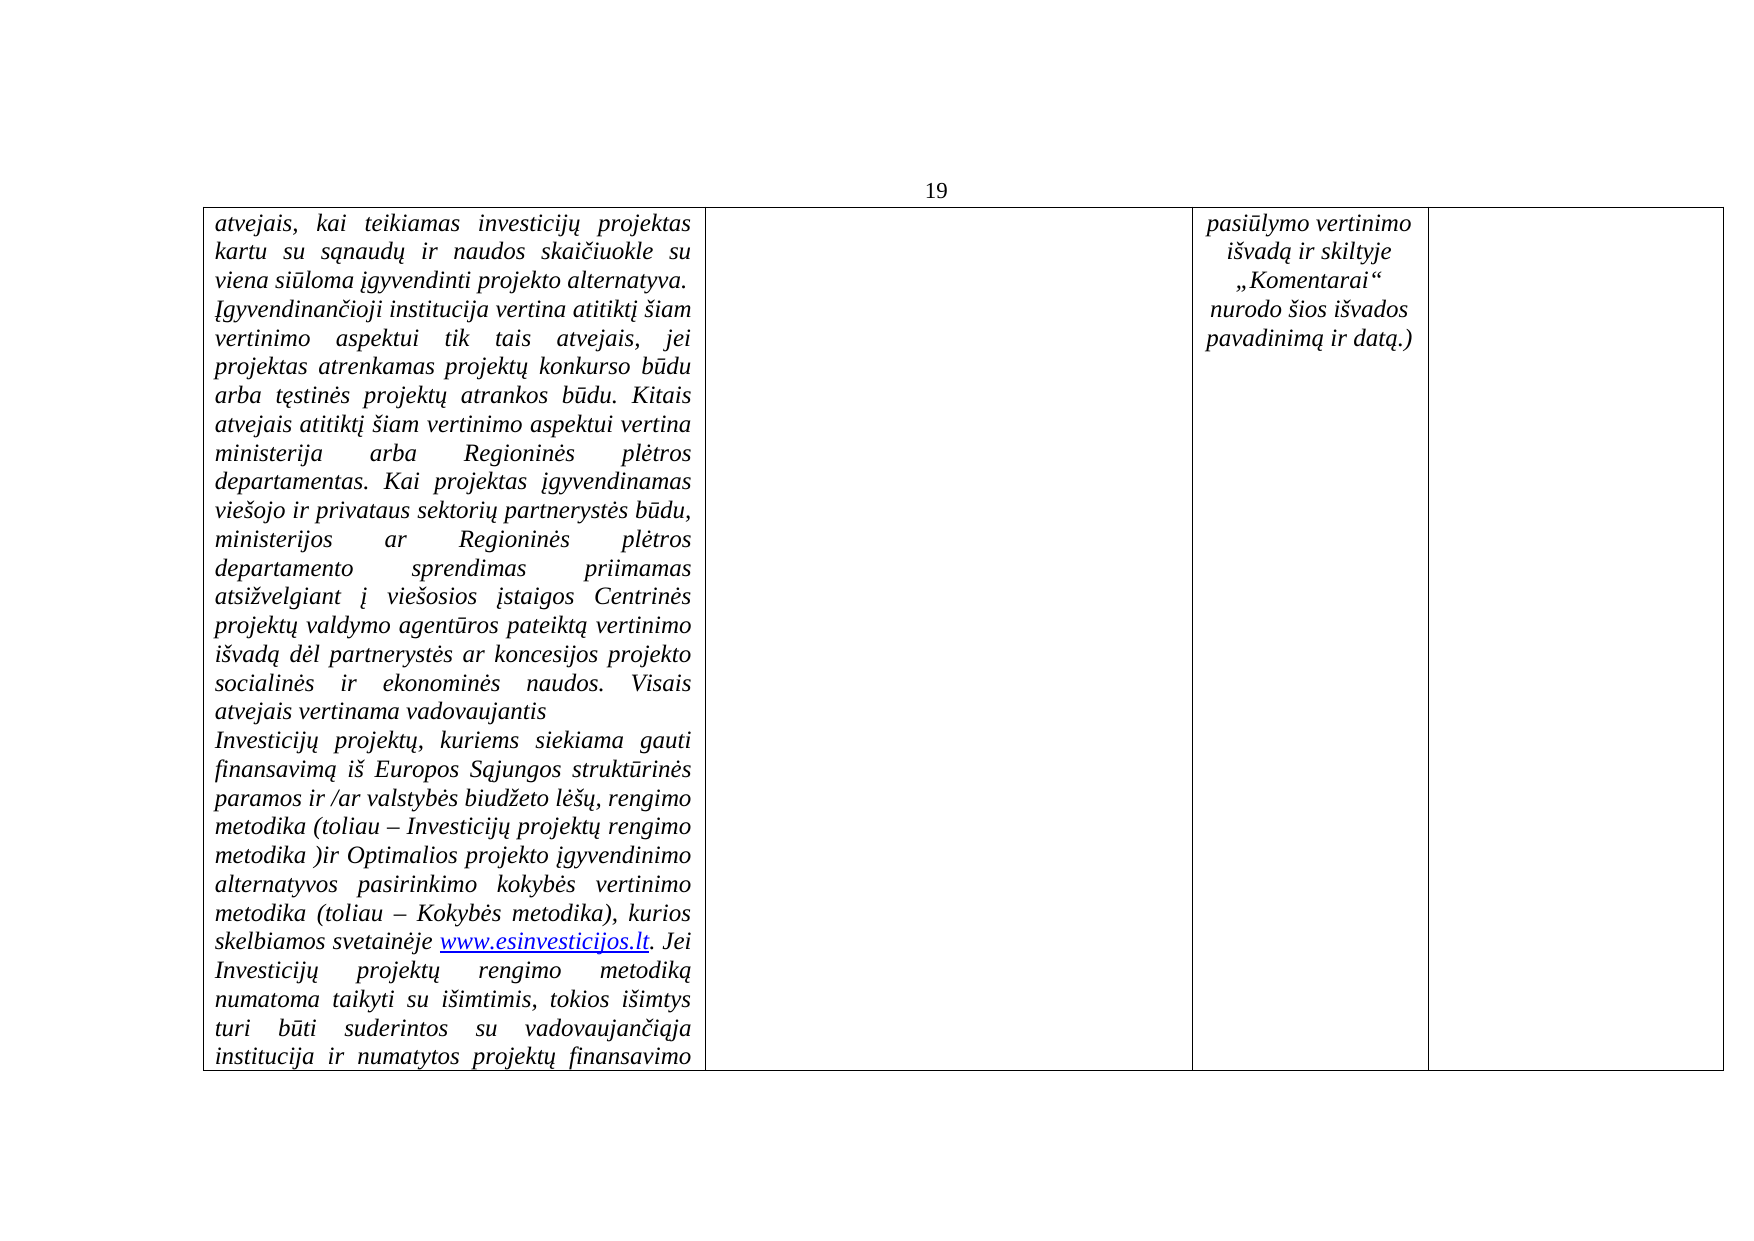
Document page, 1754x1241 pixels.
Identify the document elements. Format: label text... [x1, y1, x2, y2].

table_cell [706, 208, 1192, 1070]
table_cell atvejais, kai teikiamas investicijų projektas kartu su sąnaudų ir naudos skaičiuokle su viena siūloma įgyvendinti projekto alternatyva. Įgyvendinančioji institucija vertina atitiktį šiam vertinimo aspektui tik tais atvejais, jei projektas atrenkamas projektų konkurso būdu arba tęstinės projektų atrankos būdu. Kitais atvejais atitiktį šiam vertinimo aspektui vertina ministerija arba Regioninės plėtros departamentas. Kai projektas įgyvendinamas viešojo ir privataus sektorių partnerystės būdu, ministerijos ar Regioninės plėtros departamento sprendimas priimamas atsižvelgiant į viešosios įstaigos Centrinės projektų valdymo agentūros pateiktą vertinimo išvadą dėl partnerystės ar koncesijos projekto socialinės ir ekonominės naudos. Visais atvejais vertinama vadovaujantis Investicijų projektų, kuriems siekiama gauti finansavimą iš Europos Sąjungos struktūrinės paramos ir /ar valstybės biudžeto lėšų, rengimo metodika (toliau – Investicijų projektų rengimo metodika )ir Optimalios projekto įgyvendinimo alternatyvos pasirinkimo kokybės vertinimo metodika (toliau – Kokybės metodika), kurios skelbiamos svetainėje www.esinvesticijos.lt. Jei Investicijų projektų rengimo metodiką numatoma taikyti su išimtimis, tokios išimtys turi būti suderintos su vadovaujančiąja institucija ir numatytos projektų finansavimo [204, 208, 705, 1070]
table_cell pasiūlymo vertinimo išvadą ir skiltyje „Komentarai“ nurodo šios išvados pavadinimą ir datą.) [1193, 208, 1428, 1070]
table_cell [1429, 208, 1723, 1070]
